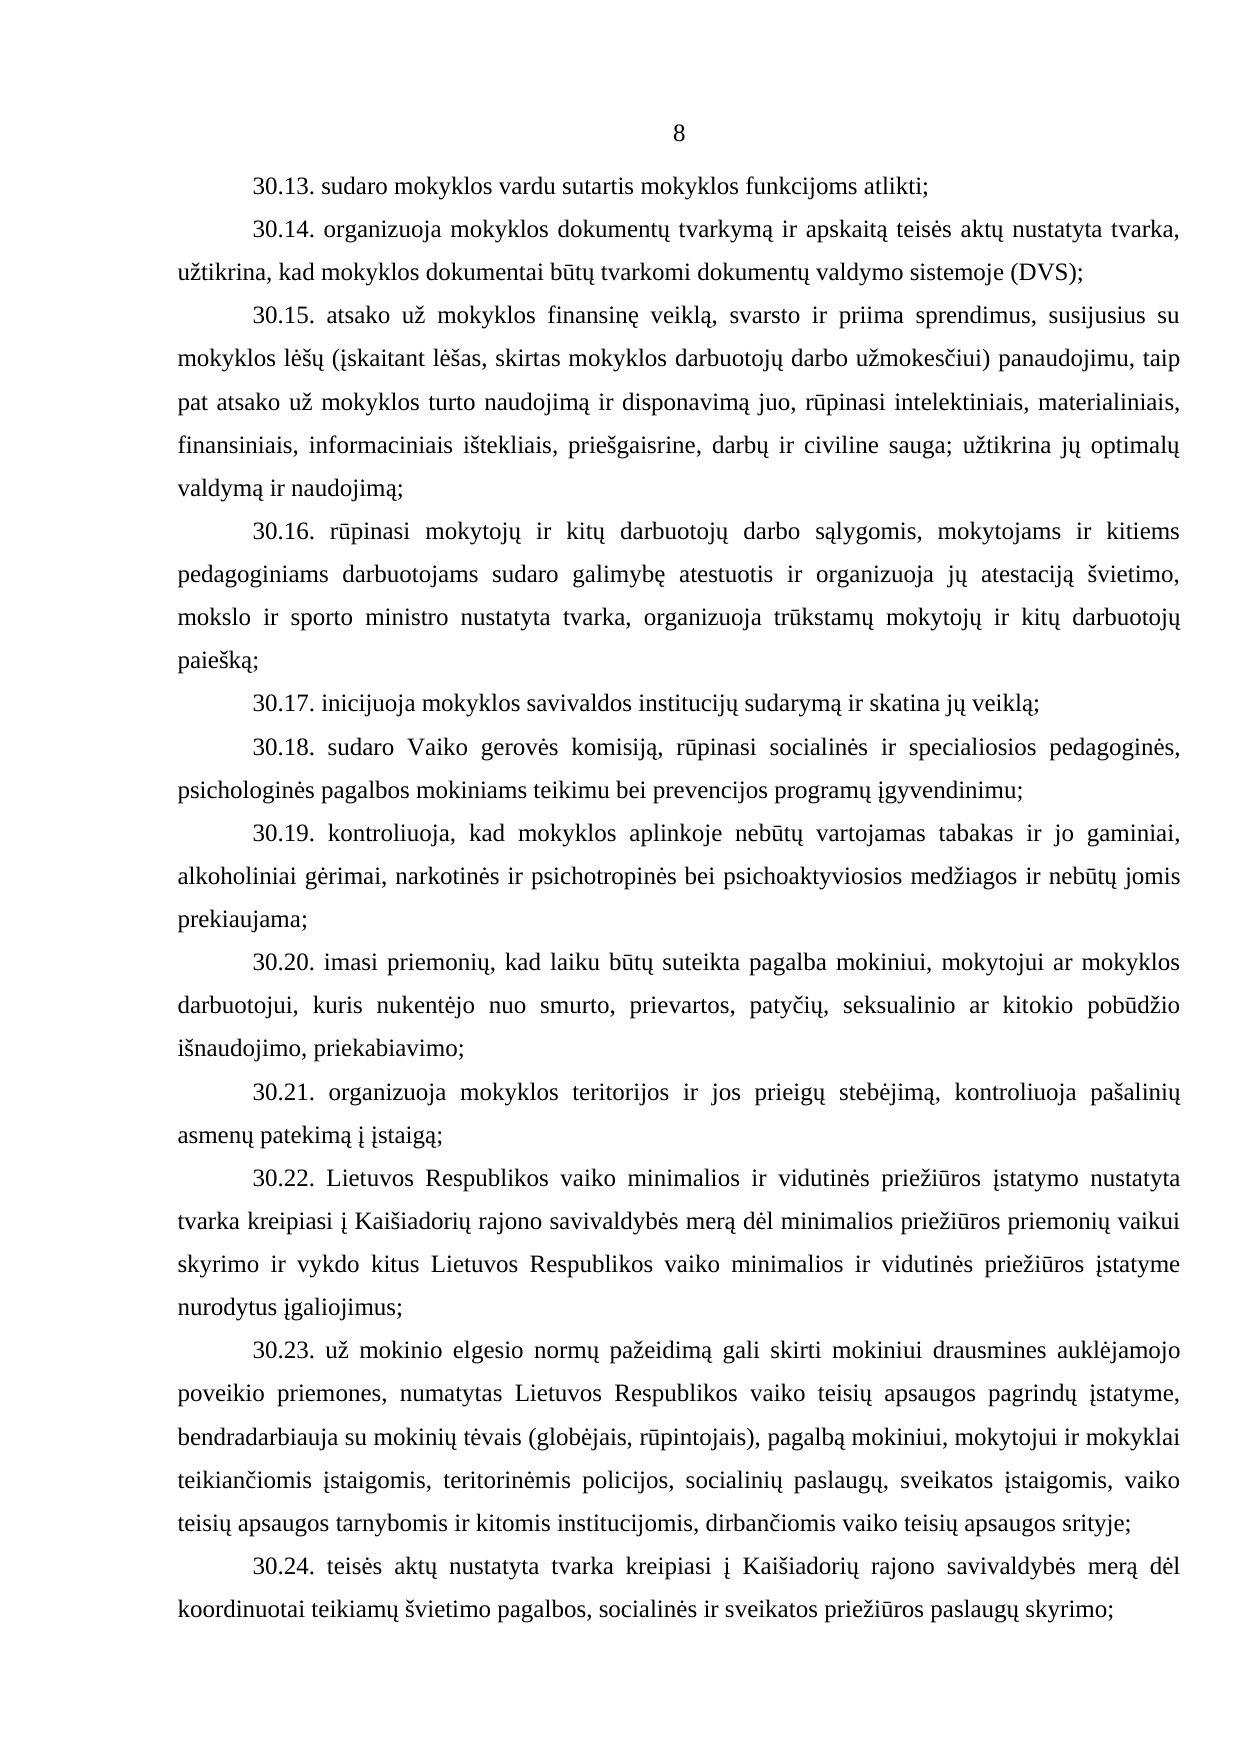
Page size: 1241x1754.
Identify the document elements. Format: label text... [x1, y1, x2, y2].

text 30.19. kontroliuoja, kad mokyklos aplinkoje nebūtų vartojamas tabakas ir jo gaminiai, alkoholiniai gėrimai, narkotinės ir psichotropinės bei psichoaktyviosios medžiagos ir nebūtų jomis prekiaujama; [177, 818, 1181, 933]
text 30.23. už mokinio elgesio normų pažeidimą gali skirti mokiniui drausmines auklėjamojo poveikio priemones, numatytas Lietuvos Respublikos vaiko teisių apsaugos pagrindų įstatyme, bendradarbiauja su mokinių tėvais (globėjais, rūpintojais), pagalbą mokiniui, mokytojui ir mokyklai teikiančiomis įstaigomis, teritorinėmis policijos, socialinių paslaugų, sveikatos įstaigomis, vaiko teisių apsaugos tarnybomis ir kitomis institucijomis, dirbančiomis vaiko teisių apsaugos srityje; [177, 1335, 1181, 1537]
text 30.16. rūpinasi mokytojų ir kitų darbuotojų darbo sąlygomis, mokytojams ir kitiems pedagoginiams darbuotojams sudaro galimybę atestuotis ir organizuoja jų atestaciją švietimo, mokslo ir sporto ministro nustatyta tvarka, organizuoja trūkstamų mokytojų ir kitų darbuotojų paiešką; [177, 516, 1181, 674]
text 30.15. atsako už mokyklos finansinę veiklą, svarsto ir priima sprendimus, susijusius su mokyklos lėšų (įskaitant lėšas, skirtas mokyklos darbuotojų darbo užmokesčiui) panaudojimu, taip pat atsako už mokyklos turto naudojimą ir disponavimą juo, rūpinasi intelektiniais, materialiniais, finansiniais, informaciniais ištekliais, priešgaisrine, darbų ir civiline sauga; užtikrina jų optimalų valdymą ir naudojimą; [177, 300, 1181, 502]
text 30.24. teisės aktų nustatyta tvarka kreipiasi į Kaišiadorių rajono savivaldybės merą dėl koordinuotai teikiamų švietimo pagalbos, socialinės ir sveikatos priežiūros paslaugų skyrimo; [177, 1551, 1181, 1623]
text 30.21. organizuoja mokyklos teritorijos ir jos prieigų stebėjimą, kontroliuoja pašalinių asmenų patekimą į įstaigą; [177, 1077, 1181, 1148]
text 30.13. sudaro mokyklos vardu sutartis mokyklos funkcijoms atlikti; [177, 171, 1181, 200]
text 30.17. inicijuoja mokyklos savivaldos institucijų sudarymą ir skatina jų veiklą; [177, 688, 1181, 717]
text 30.18. sudaro Vaiko gerovės komisiją, rūpinasi socialinės ir specialiosios pedagoginės, psichologinės pagalbos mokiniams teikimu bei prevencijos programų įgyvendinimu; [177, 732, 1181, 803]
text 30.14. organizuoja mokyklos dokumentų tvarkymą ir apskaitą teisės aktų nustatyta tvarka, užtikrina, kad mokyklos dokumentai būtų tvarkomi dokumentų valdymo sistemoje (DVS); [177, 214, 1181, 286]
text 30.22. Lietuvos Respublikos vaiko minimalios ir vidutinės priežiūros įstatymo nustatyta tvarka kreipiasi į Kaišiadorių rajono savivaldybės merą dėl minimalios priežiūros priemonių vaikui skyrimo ir vykdo kitus Lietuvos Respublikos vaiko minimalios ir vidutinės priežiūros įstatyme nurodytus įgaliojimus; [177, 1163, 1181, 1321]
text 30.20. imasi priemonių, kad laiku būtų suteikta pagalba mokiniui, mokytojui ar mokyklos darbuotojui, kuris nukentėjo nuo smurto, prievartos, patyčių, seksualinio ar kitokio pobūdžio išnaudojimo, priekabiavimo; [177, 947, 1181, 1062]
